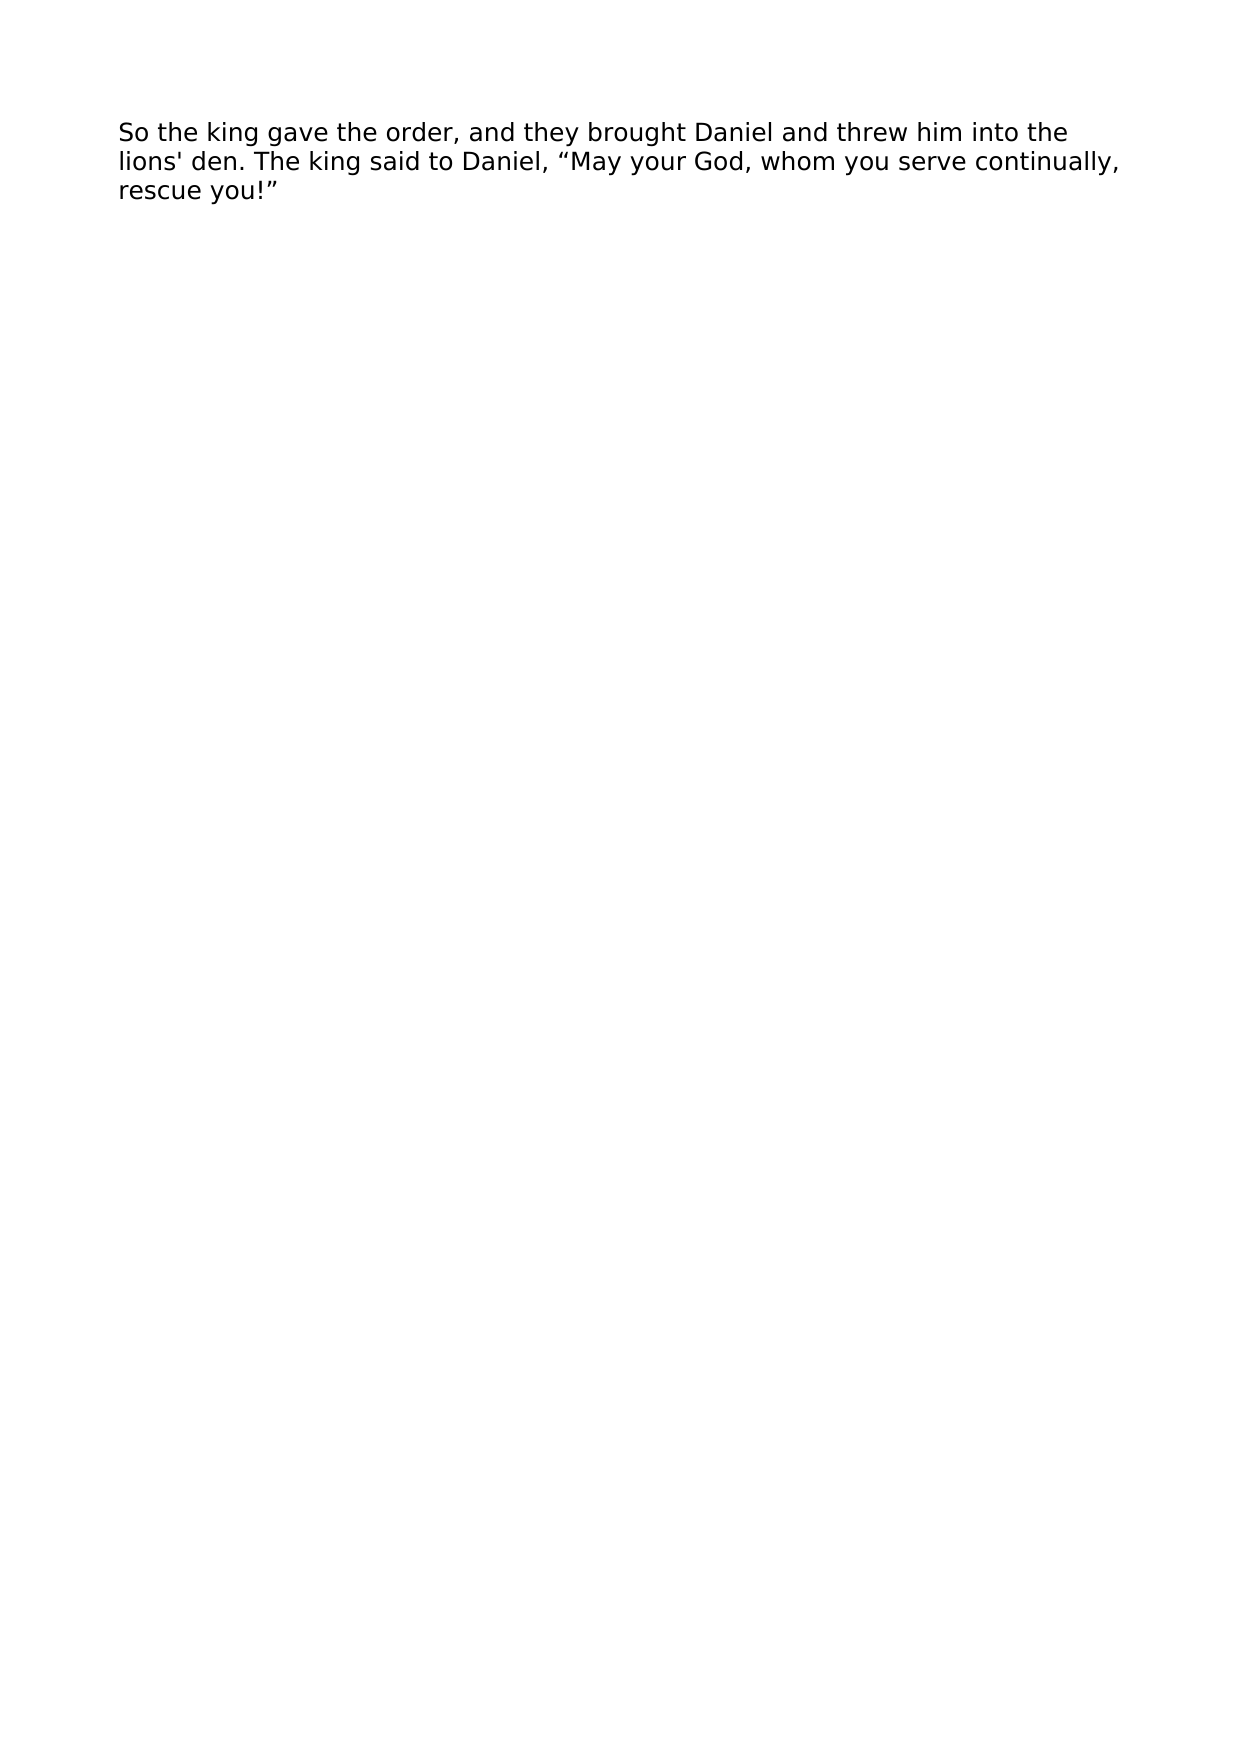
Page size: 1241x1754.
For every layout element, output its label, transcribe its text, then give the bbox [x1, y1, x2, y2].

text So the king gave the order, and they brought Daniel and threw him into the lions' den. The king said to Daniel, “May your God, whom you serve continually, rescue you!” [118, 118, 1122, 206]
